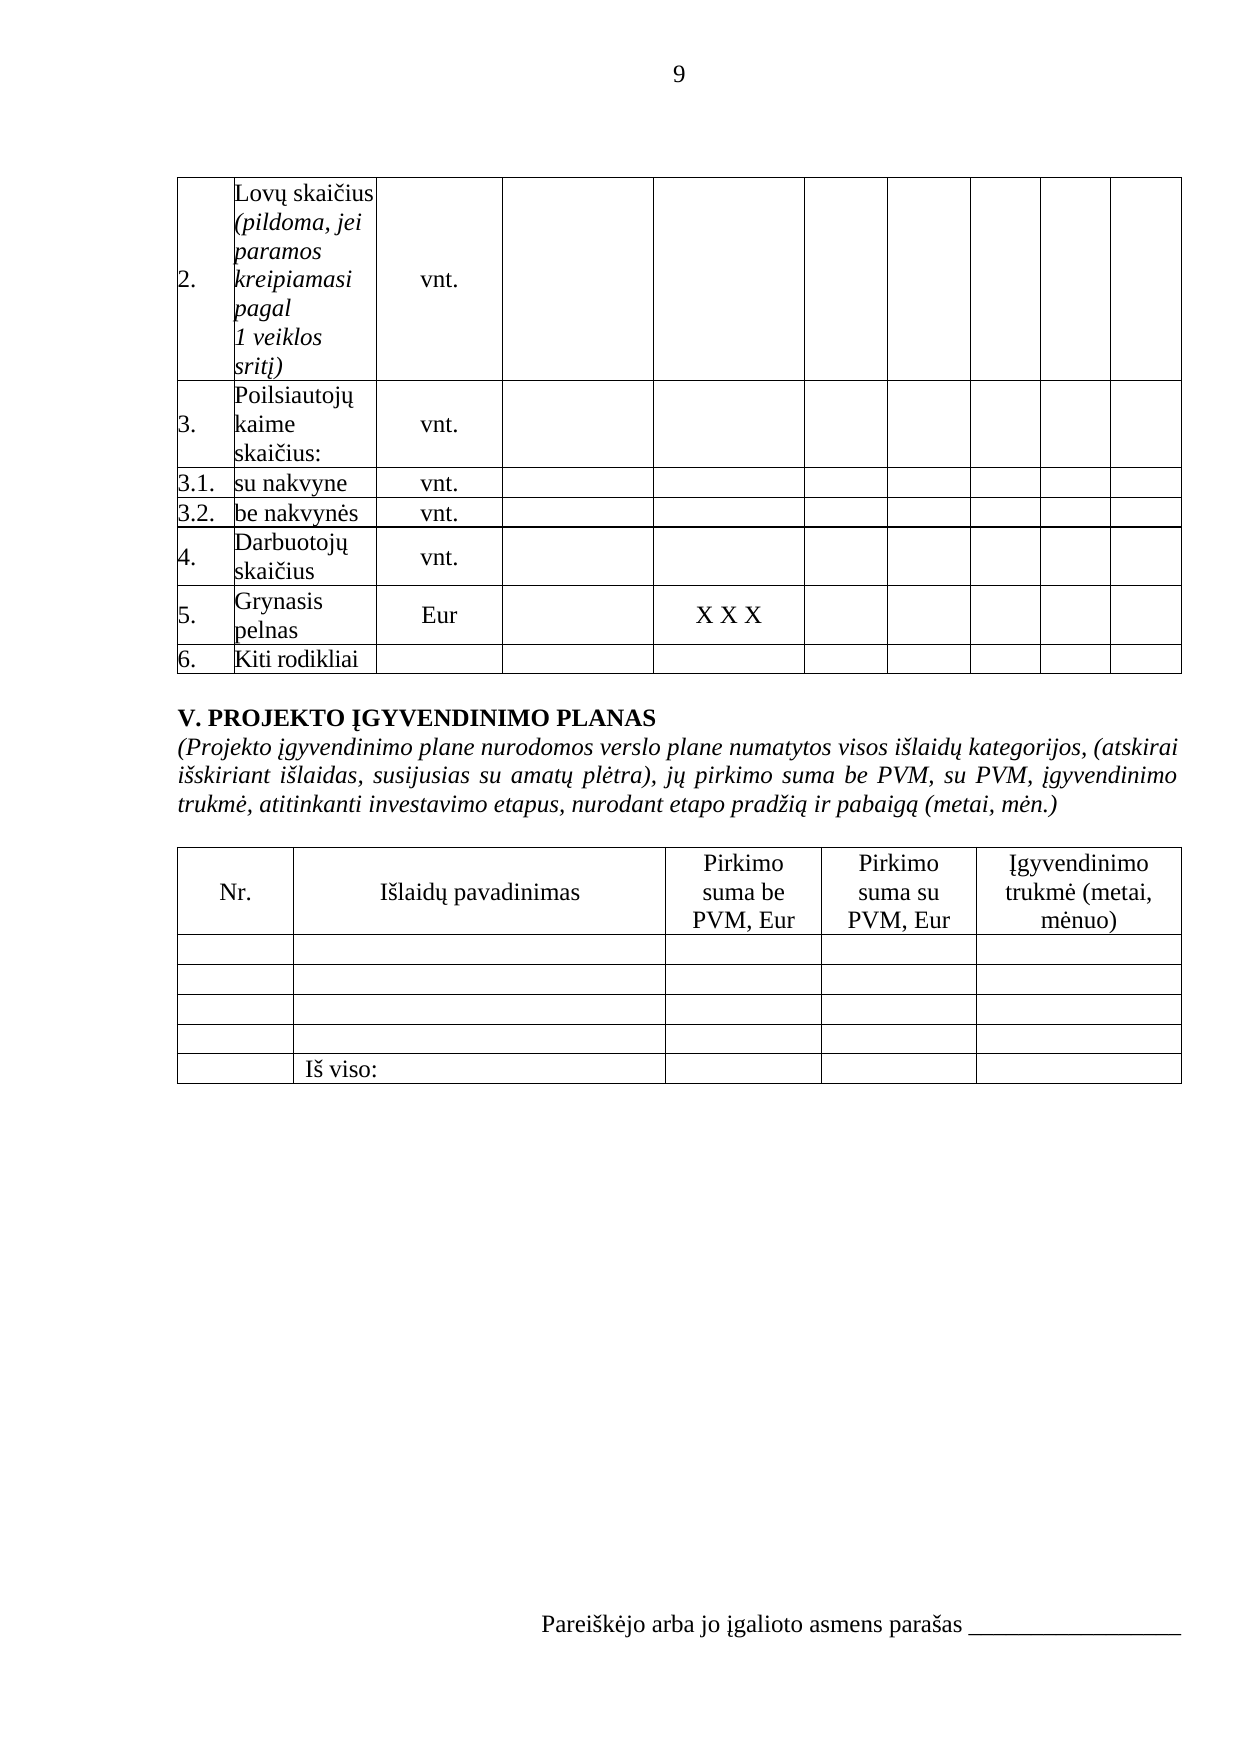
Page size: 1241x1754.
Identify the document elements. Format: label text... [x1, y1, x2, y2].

table_cell Kiti rodikliai [235, 645, 376, 673]
table_cell [977, 965, 1181, 994]
table_cell vnt. [377, 498, 502, 526]
table_cell 3.1. [178, 468, 234, 497]
table_cell Lovų skaičius (pildoma, jei paramos kreipiamasi pagal 1 veiklos sritį) [235, 178, 376, 379]
table_cell [503, 645, 653, 673]
table_header Įgyvendinimo trukmė (metai, mėnuo) [977, 848, 1181, 934]
table_cell [888, 645, 970, 673]
table_cell Grynasis pelnas [235, 586, 376, 643]
table_cell Darbuotojų skaičius [235, 528, 376, 585]
table_cell [503, 528, 653, 585]
table_cell [654, 645, 804, 673]
table_cell 2. [178, 178, 234, 379]
table_cell [977, 1025, 1181, 1053]
table_cell [971, 645, 1040, 673]
table_cell [178, 1025, 293, 1053]
table_cell Iš viso: [294, 1054, 665, 1083]
table_cell [503, 498, 653, 526]
table_cell vnt. [377, 381, 502, 467]
text V. PROJEKTO ĮGYVENDINIMO PLANAS [177, 703, 1181, 732]
table_cell [1111, 586, 1181, 643]
table_cell 6. [178, 645, 234, 673]
table_cell [666, 995, 821, 1023]
table_cell [654, 528, 804, 585]
table_cell [1041, 528, 1110, 585]
table_cell [294, 965, 665, 994]
table_cell [178, 1054, 293, 1083]
table_cell [822, 1054, 976, 1083]
table_cell [377, 645, 502, 673]
table_cell [977, 995, 1181, 1023]
table_cell [888, 528, 970, 585]
table_cell [888, 498, 970, 526]
table_cell [805, 528, 887, 585]
table_cell [1111, 498, 1181, 526]
table_cell [822, 995, 976, 1023]
table_cell [971, 528, 1040, 585]
table_cell vnt. [377, 528, 502, 585]
table_cell [888, 468, 970, 497]
table_header Pirkimo suma be PVM, Eur [666, 848, 821, 934]
table_cell [666, 1054, 821, 1083]
table_cell [1041, 468, 1110, 497]
table_cell [977, 935, 1181, 964]
table_cell [503, 178, 653, 379]
table_cell [971, 586, 1040, 643]
table_cell [971, 381, 1040, 467]
table_cell [178, 965, 293, 994]
table_cell [805, 498, 887, 526]
table_header Pirkimo suma su PVM, Eur [822, 848, 976, 934]
table_cell [666, 965, 821, 994]
table_cell 4. [178, 528, 234, 585]
table_cell [654, 178, 804, 379]
table_cell [1111, 528, 1181, 585]
table_cell [666, 935, 821, 964]
table_cell [822, 935, 976, 964]
table_cell [178, 935, 293, 964]
table_cell [1111, 645, 1181, 673]
table_cell [805, 586, 887, 643]
table_cell [971, 178, 1040, 379]
table_cell 3. [178, 381, 234, 467]
table_cell [294, 1025, 665, 1053]
table_header Išlaidų pavadinimas [294, 848, 665, 934]
table_cell [805, 645, 887, 673]
table_cell [654, 498, 804, 526]
table_cell [1041, 498, 1110, 526]
table_cell [1111, 178, 1181, 379]
table_cell [888, 178, 970, 379]
table_cell [822, 965, 976, 994]
table_cell [1041, 381, 1110, 467]
table_cell [971, 468, 1040, 497]
table_cell vnt. [377, 178, 502, 379]
table_cell [1111, 468, 1181, 497]
table_cell Eur [377, 586, 502, 643]
table_cell [503, 468, 653, 497]
table_cell [977, 1054, 1181, 1083]
table_cell [971, 498, 1040, 526]
table_cell 5. [178, 586, 234, 643]
table_cell [503, 381, 653, 467]
table_cell X X X [654, 586, 804, 643]
table_cell vnt. [377, 468, 502, 497]
table_cell [503, 586, 653, 643]
table_cell [294, 935, 665, 964]
table_cell [1041, 178, 1110, 379]
table_cell [888, 381, 970, 467]
table_cell su nakvyne [235, 468, 376, 497]
table_cell Poilsiautojų kaime skaičius: [235, 381, 376, 467]
table_cell [888, 586, 970, 643]
table_cell [654, 381, 804, 467]
text (Projekto įgyvendinimo plane nurodomos verslo plane numatytos visos išlaidų kategorijos, (atskirai išskiriant išlaidas, susijusias su amatų plėtra), jų pirkimo suma be PVM, su PVM, įgyvendinimo trukmė, atitinkanti investavimo etapus, nurodant etapo pradžią ir pabaigą (metai, mėn.) [177, 732, 1181, 818]
table_cell [1041, 586, 1110, 643]
table_cell [805, 468, 887, 497]
table_cell be nakvynės [235, 498, 376, 526]
table_cell 3.2. [178, 498, 234, 526]
table_cell [654, 468, 804, 497]
table_cell [178, 995, 293, 1023]
table_cell [805, 381, 887, 467]
table_cell [1111, 381, 1181, 467]
table_cell [822, 1025, 976, 1053]
table_cell [294, 995, 665, 1023]
table_cell [1041, 645, 1110, 673]
table_cell [805, 178, 887, 379]
table_cell [666, 1025, 821, 1053]
table_header Nr. [178, 848, 293, 934]
